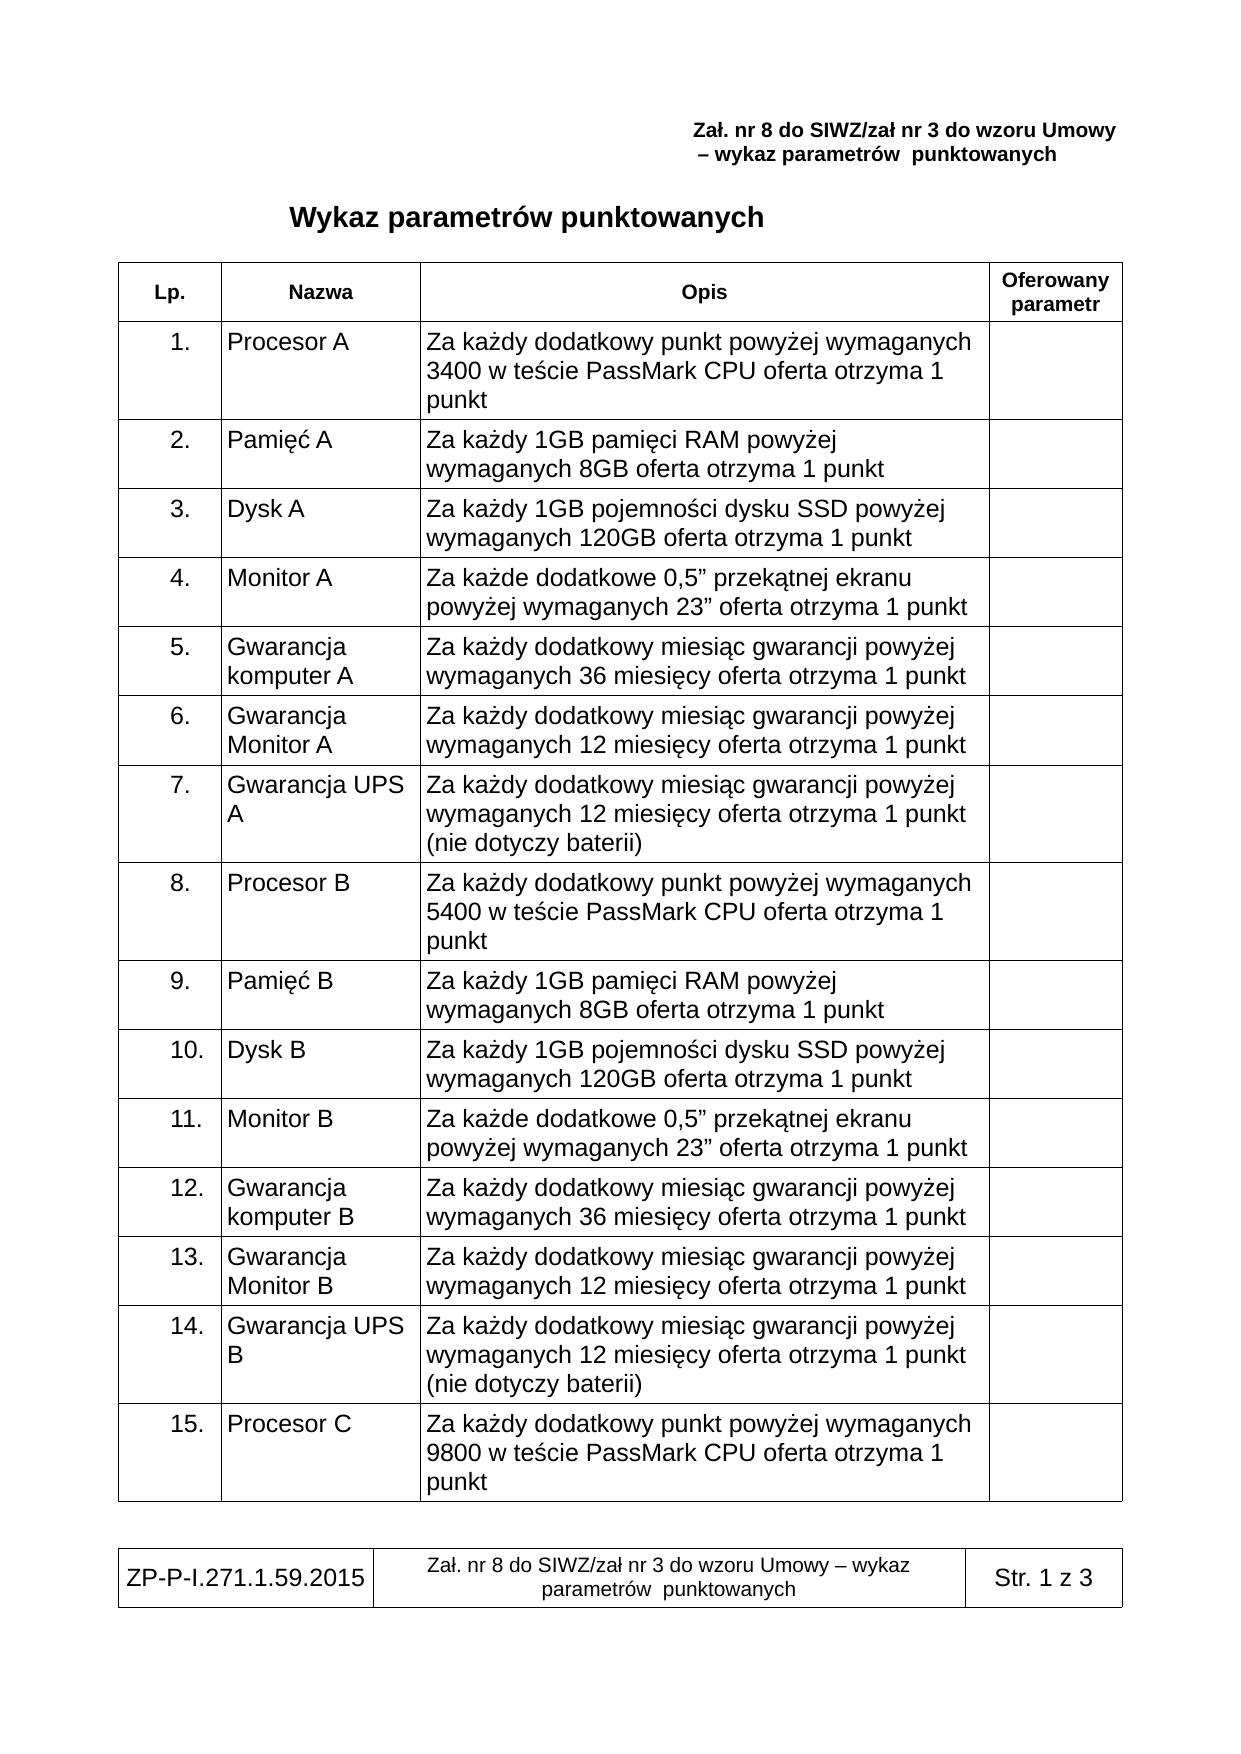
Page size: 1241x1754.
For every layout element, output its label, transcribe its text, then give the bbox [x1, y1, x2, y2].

table_cell [119, 627, 221, 695]
table_cell [990, 696, 1122, 764]
table_cell [990, 766, 1122, 862]
table_cell Za każdy dodatkowy miesiąc gwarancji powyżej wymaganych 12 miesięcy oferta otrzyma 1 punkt (nie dotyczy baterii) [421, 1306, 989, 1403]
table_cell [119, 1168, 221, 1236]
table_cell Za każde dodatkowe 0,5” przekątnej ekranu powyżej wymaganych 23” oferta otrzyma 1 punkt [421, 1099, 989, 1167]
table_cell [119, 863, 221, 960]
table_cell Dysk B [222, 1030, 420, 1098]
text – wykaz parametrów punktowanych Wykaz parametrów punktowanych [118, 142, 1122, 233]
table_cell [990, 1404, 1122, 1501]
table_cell [990, 627, 1122, 695]
table_cell Za każdy dodatkowy miesiąc gwarancji powyżej wymaganych 36 miesięcy oferta otrzyma 1 punkt [421, 627, 989, 695]
table_cell Procesor B [222, 863, 420, 960]
table_cell Za każdy dodatkowy miesiąc gwarancji powyżej wymaganych 12 miesięcy oferta otrzyma 1 punkt [421, 696, 989, 764]
table_cell [119, 1030, 221, 1098]
table_cell [990, 558, 1122, 626]
table_header Nazwa [222, 263, 420, 321]
table_cell Za każdy dodatkowy punkt powyżej wymaganych 5400 w teście PassMark CPU oferta otrzyma 1 punkt [421, 863, 989, 960]
table_cell Procesor A [222, 322, 420, 419]
table_cell Za każdy 1GB pojemności dysku SSD powyżej wymaganych 120GB oferta otrzyma 1 punkt [421, 489, 989, 557]
table_cell [990, 322, 1122, 419]
table_cell [990, 420, 1122, 488]
table_header Opis [421, 263, 989, 321]
table_cell Za każdy 1GB pamięci RAM powyżej wymaganych 8GB oferta otrzyma 1 punkt [421, 420, 989, 488]
table_cell Za każdy dodatkowy miesiąc gwarancji powyżej wymaganych 36 miesięcy oferta otrzyma 1 punkt [421, 1168, 989, 1236]
table_cell Pamięć B [222, 961, 420, 1029]
table_cell [119, 1099, 221, 1167]
table_cell Za każdy 1GB pojemności dysku SSD powyżej wymaganych 120GB oferta otrzyma 1 punkt [421, 1030, 989, 1098]
text Zał. nr 8 do SIWZ/zał nr 3 do wzoru Umowy [118, 118, 1122, 142]
table_cell [119, 766, 221, 862]
table_cell [990, 1099, 1122, 1167]
table_cell [119, 961, 221, 1029]
table_cell [119, 420, 221, 488]
table_cell [990, 1306, 1122, 1403]
table_cell Gwarancja UPS A [222, 766, 420, 862]
table_cell [119, 1404, 221, 1501]
table_header Oferowany parametr [990, 263, 1122, 321]
table_cell Za każdy 1GB pamięci RAM powyżej wymaganych 8GB oferta otrzyma 1 punkt [421, 961, 989, 1029]
table_cell Gwarancja Monitor A [222, 696, 420, 764]
table_cell [990, 489, 1122, 557]
table_cell Za każdy dodatkowy miesiąc gwarancji powyżej wymaganych 12 miesięcy oferta otrzyma 1 punkt (nie dotyczy baterii) [421, 766, 989, 862]
table_cell Za każde dodatkowe 0,5” przekątnej ekranu powyżej wymaganych 23” oferta otrzyma 1 punkt [421, 558, 989, 626]
table_cell Za każdy dodatkowy punkt powyżej wymaganych 3400 w teście PassMark CPU oferta otrzyma 1 punkt [421, 322, 989, 419]
table_cell [119, 322, 221, 419]
table_cell Pamięć A [222, 420, 420, 488]
table_cell [119, 558, 221, 626]
table_cell [990, 1030, 1122, 1098]
table_cell [119, 1306, 221, 1403]
table_cell Gwarancja Monitor B [222, 1237, 420, 1305]
table_cell Dysk A [222, 489, 420, 557]
table_cell [119, 696, 221, 764]
table_cell Monitor A [222, 558, 420, 626]
table_cell [990, 1168, 1122, 1236]
table_cell Monitor B [222, 1099, 420, 1167]
table_cell Gwarancja komputer B [222, 1168, 420, 1236]
table_cell [119, 1237, 221, 1305]
table_cell [119, 489, 221, 557]
table_cell [990, 961, 1122, 1029]
table_cell Za każdy dodatkowy punkt powyżej wymaganych 9800 w teście PassMark CPU oferta otrzyma 1 punkt [421, 1404, 989, 1501]
table_cell Procesor C [222, 1404, 420, 1501]
table_cell [990, 863, 1122, 960]
table_header Lp. [119, 263, 221, 321]
table_cell Za każdy dodatkowy miesiąc gwarancji powyżej wymaganych 12 miesięcy oferta otrzyma 1 punkt [421, 1237, 989, 1305]
table_cell [990, 1237, 1122, 1305]
table_cell Gwarancja UPS B [222, 1306, 420, 1403]
table_cell Gwarancja komputer A [222, 627, 420, 695]
